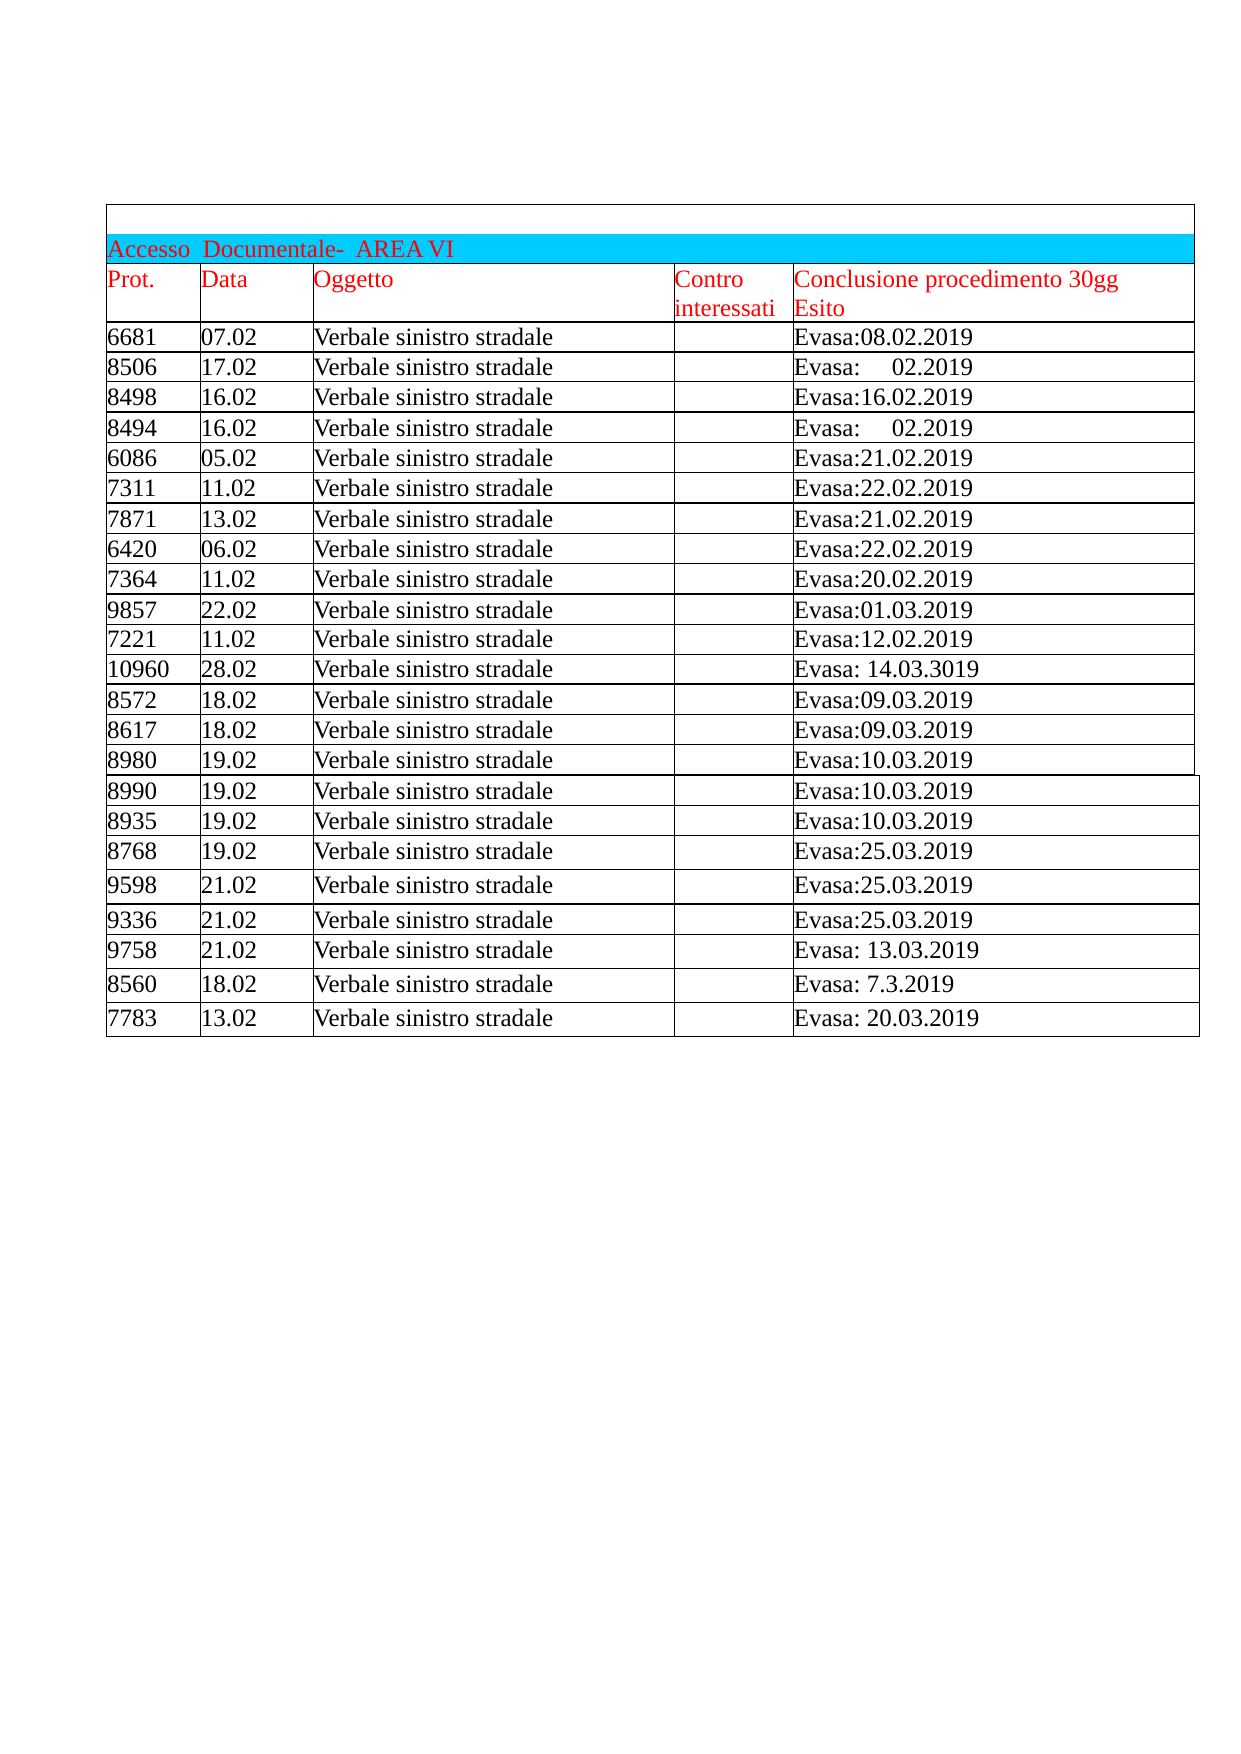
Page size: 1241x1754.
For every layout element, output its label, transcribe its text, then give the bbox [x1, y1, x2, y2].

table_cell 8935 [107, 806, 200, 835]
table_header Verbale sinistro stradale [314, 413, 674, 442]
table_cell Evasa: 13.03.2019 [794, 935, 1199, 968]
table_header Evasa:01.03.2019 [794, 595, 1194, 623]
table_header Evasa: 02.2019 [794, 413, 1194, 442]
table_cell 7311 [107, 473, 200, 502]
table_header 7871 [107, 504, 200, 533]
table_cell 21.02 [201, 935, 313, 968]
table_cell [675, 534, 793, 563]
table_header 8990 [107, 776, 200, 805]
table_header 22.02 [201, 595, 313, 623]
table_header Verbale sinistro stradale [314, 595, 674, 623]
table_header [675, 413, 793, 442]
table_cell Evasa:20.02.2019 [794, 564, 1194, 593]
table_cell Evasa:25.03.2019 [794, 836, 1199, 869]
table_header 13.02 [201, 504, 313, 533]
table_header Verbale sinistro stradale [314, 504, 674, 533]
table_cell Verbale sinistro stradale [314, 473, 674, 502]
table_header [675, 685, 793, 714]
table_cell Verbale sinistro stradale [314, 564, 674, 593]
table_cell [675, 745, 793, 774]
table_header [675, 504, 793, 533]
table_cell 8980 [107, 745, 200, 774]
table_cell Verbale sinistro stradale [314, 806, 674, 835]
table_cell 28.02 [201, 655, 313, 683]
table_header 8494 [107, 413, 200, 442]
table_header 9336 [107, 905, 200, 934]
table_cell Evasa:08.02.2019 [794, 323, 1194, 351]
table_cell 16.02 [201, 382, 313, 411]
table_cell Evasa: 20.03.2019 [794, 1003, 1199, 1036]
table_header Evasa:21.02.2019 [794, 504, 1194, 533]
table_cell 9758 [107, 935, 200, 968]
table_cell 7783 [107, 1003, 200, 1036]
table_cell Verbale sinistro stradale [314, 836, 674, 869]
table_cell Evasa:25.03.2019 [794, 870, 1199, 903]
table_header 19.02 [201, 776, 313, 805]
table_cell [675, 382, 793, 411]
table_cell [675, 443, 793, 472]
table_cell 11.02 [201, 473, 313, 502]
table_cell [675, 806, 793, 835]
table_cell 19.02 [201, 745, 313, 774]
table_cell Verbale sinistro stradale [314, 870, 674, 903]
table_cell 18.02 [201, 715, 313, 744]
table_cell 18.02 [201, 969, 313, 1002]
table_cell [675, 655, 793, 683]
table_cell Evasa: 02.2019 [794, 353, 1194, 381]
table_header 16.02 [201, 413, 313, 442]
table_cell Prot. [107, 264, 200, 321]
table_header Evasa:09.03.2019 [794, 685, 1194, 714]
table_cell Evasa:22.02.2019 [794, 473, 1194, 502]
table_cell Verbale sinistro stradale [314, 534, 674, 563]
table_header Evasa:10.03.2019 [794, 776, 1199, 805]
table_header 18.02 [201, 685, 313, 714]
table_cell [675, 353, 793, 381]
table_cell [675, 473, 793, 502]
table_cell 21.02 [201, 870, 313, 903]
table_cell Verbale sinistro stradale [314, 443, 674, 472]
table_cell Evasa: 7.3.2019 [794, 969, 1199, 1002]
table_cell [675, 715, 793, 744]
table_header 9857 [107, 595, 200, 623]
table_cell Verbale sinistro stradale [314, 745, 674, 774]
table_cell Verbale sinistro stradale [314, 353, 674, 381]
table_cell 11.02 [201, 564, 313, 593]
table_cell 10960 [107, 655, 200, 683]
table_cell 7364 [107, 564, 200, 593]
table_header Verbale sinistro stradale [314, 685, 674, 714]
table_cell Contro interessati [675, 264, 793, 321]
table_cell 05.02 [201, 443, 313, 472]
table_header Verbale sinistro stradale [314, 905, 674, 934]
table_cell 07.02 [201, 323, 313, 351]
table_cell 19.02 [201, 806, 313, 835]
table_cell Verbale sinistro stradale [314, 382, 674, 411]
table_cell Evasa:10.03.2019 [794, 806, 1199, 835]
table_cell 11.02 [201, 625, 313, 653]
table_cell Evasa:09.03.2019 [794, 715, 1194, 744]
table_cell [675, 969, 793, 1002]
table_header [675, 595, 793, 623]
table_cell Evasa: 14.03.3019 [794, 655, 1194, 683]
table_cell [675, 564, 793, 593]
table_cell Verbale sinistro stradale [314, 969, 674, 1002]
table_cell Evasa:12.02.2019 [794, 625, 1194, 653]
table_cell [675, 625, 793, 653]
table_cell Evasa:16.02.2019 [794, 382, 1194, 411]
table_cell Evasa:10.03.2019 [794, 745, 1194, 774]
table_cell 06.02 [201, 534, 313, 563]
table_cell Verbale sinistro stradale [314, 935, 674, 968]
table_cell 13.02 [201, 1003, 313, 1036]
table_cell Verbale sinistro stradale [314, 715, 674, 744]
table_cell 8560 [107, 969, 200, 1002]
table_cell Verbale sinistro stradale [314, 655, 674, 683]
table_cell 8506 [107, 353, 200, 381]
table_cell Evasa:21.02.2019 [794, 443, 1194, 472]
table_cell [675, 870, 793, 903]
table_cell 8498 [107, 382, 200, 411]
table_cell 6086 [107, 443, 200, 472]
table_cell [675, 323, 793, 351]
table_cell Evasa:22.02.2019 [794, 534, 1194, 563]
table_cell 17.02 [201, 353, 313, 381]
table_header 21.02 [201, 905, 313, 934]
table_header Evasa:25.03.2019 [794, 905, 1199, 934]
table_header Verbale sinistro stradale [314, 776, 674, 805]
table_cell 6420 [107, 534, 200, 563]
table_cell [675, 836, 793, 869]
table_cell Oggetto [314, 264, 674, 321]
table_cell Conclusione procedimento 30gg Esito [794, 264, 1194, 321]
table_cell [675, 1003, 793, 1036]
table_cell 19.02 [201, 836, 313, 869]
table_cell 6681 [107, 323, 200, 351]
table_cell 7221 [107, 625, 200, 653]
table_cell 8617 [107, 715, 200, 744]
table_header [675, 905, 793, 934]
table_cell Verbale sinistro stradale [314, 323, 674, 351]
table_header 8572 [107, 685, 200, 714]
table_header [675, 776, 793, 805]
table_cell 8768 [107, 836, 200, 869]
table_cell Verbale sinistro stradale [314, 1003, 674, 1036]
table_cell Verbale sinistro stradale [314, 625, 674, 653]
table_cell [675, 935, 793, 968]
table_cell 9598 [107, 870, 200, 903]
table_header Accesso Documentale- AREA VI [107, 205, 1194, 234]
table_cell Data [201, 264, 313, 321]
